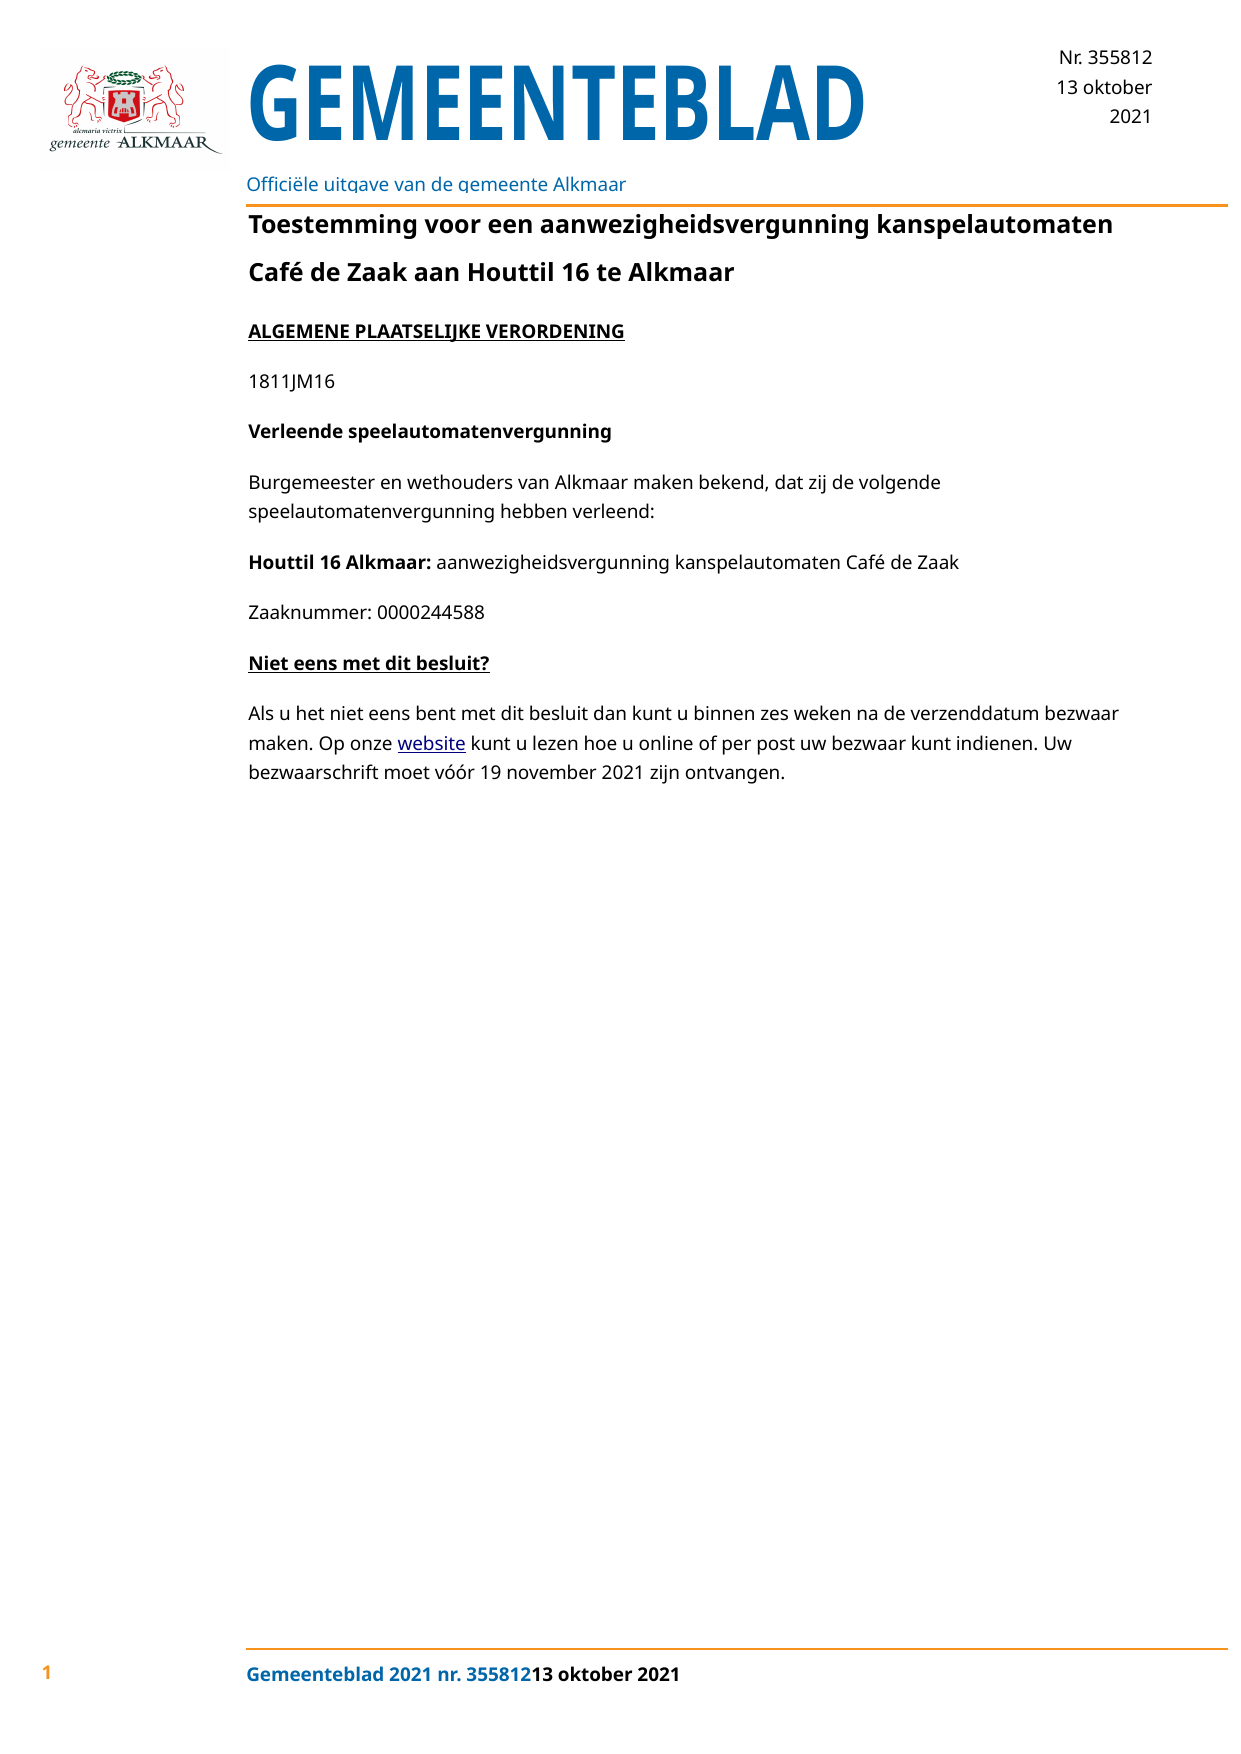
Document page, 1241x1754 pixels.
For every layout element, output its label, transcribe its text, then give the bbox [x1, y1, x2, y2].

text 1811JM16 [248, 368, 1152, 394]
text Houttil 16 Alkmaar: aanwezigheidsvergunning kanspelautomaten Café de Zaak [248, 549, 1152, 575]
text Verleende speelautomatenvergunning [248, 419, 1152, 444]
text Als u het niet eens bent met dit besluit dan kunt u binnen zes weken na de verzenddatum bezwaar maken. Op onze website kunt u lezen hoe u online of per post uw bezwaar kunt indienen. Uw bezwaarschrift moet vóór 19 november 2021 zijn ontvangen. [248, 700, 1152, 785]
text Niet eens met dit besluit? [248, 650, 1152, 676]
text Zaaknummer: 0000244588 [248, 599, 1152, 625]
picture [41, 47, 231, 172]
text ALGEMENE PLAATSELIJKE VERORDENING [248, 318, 1152, 344]
text Burgemeester en wethouders van Alkmaar maken bekend, dat zij de volgende speelautomatenvergunning hebben verleend: [248, 469, 1152, 524]
text Toestemming voor een aanwezigheidsvergunning kanspelautomaten Café de Zaak aan Houttil 16 te Alkmaar [248, 207, 1152, 288]
